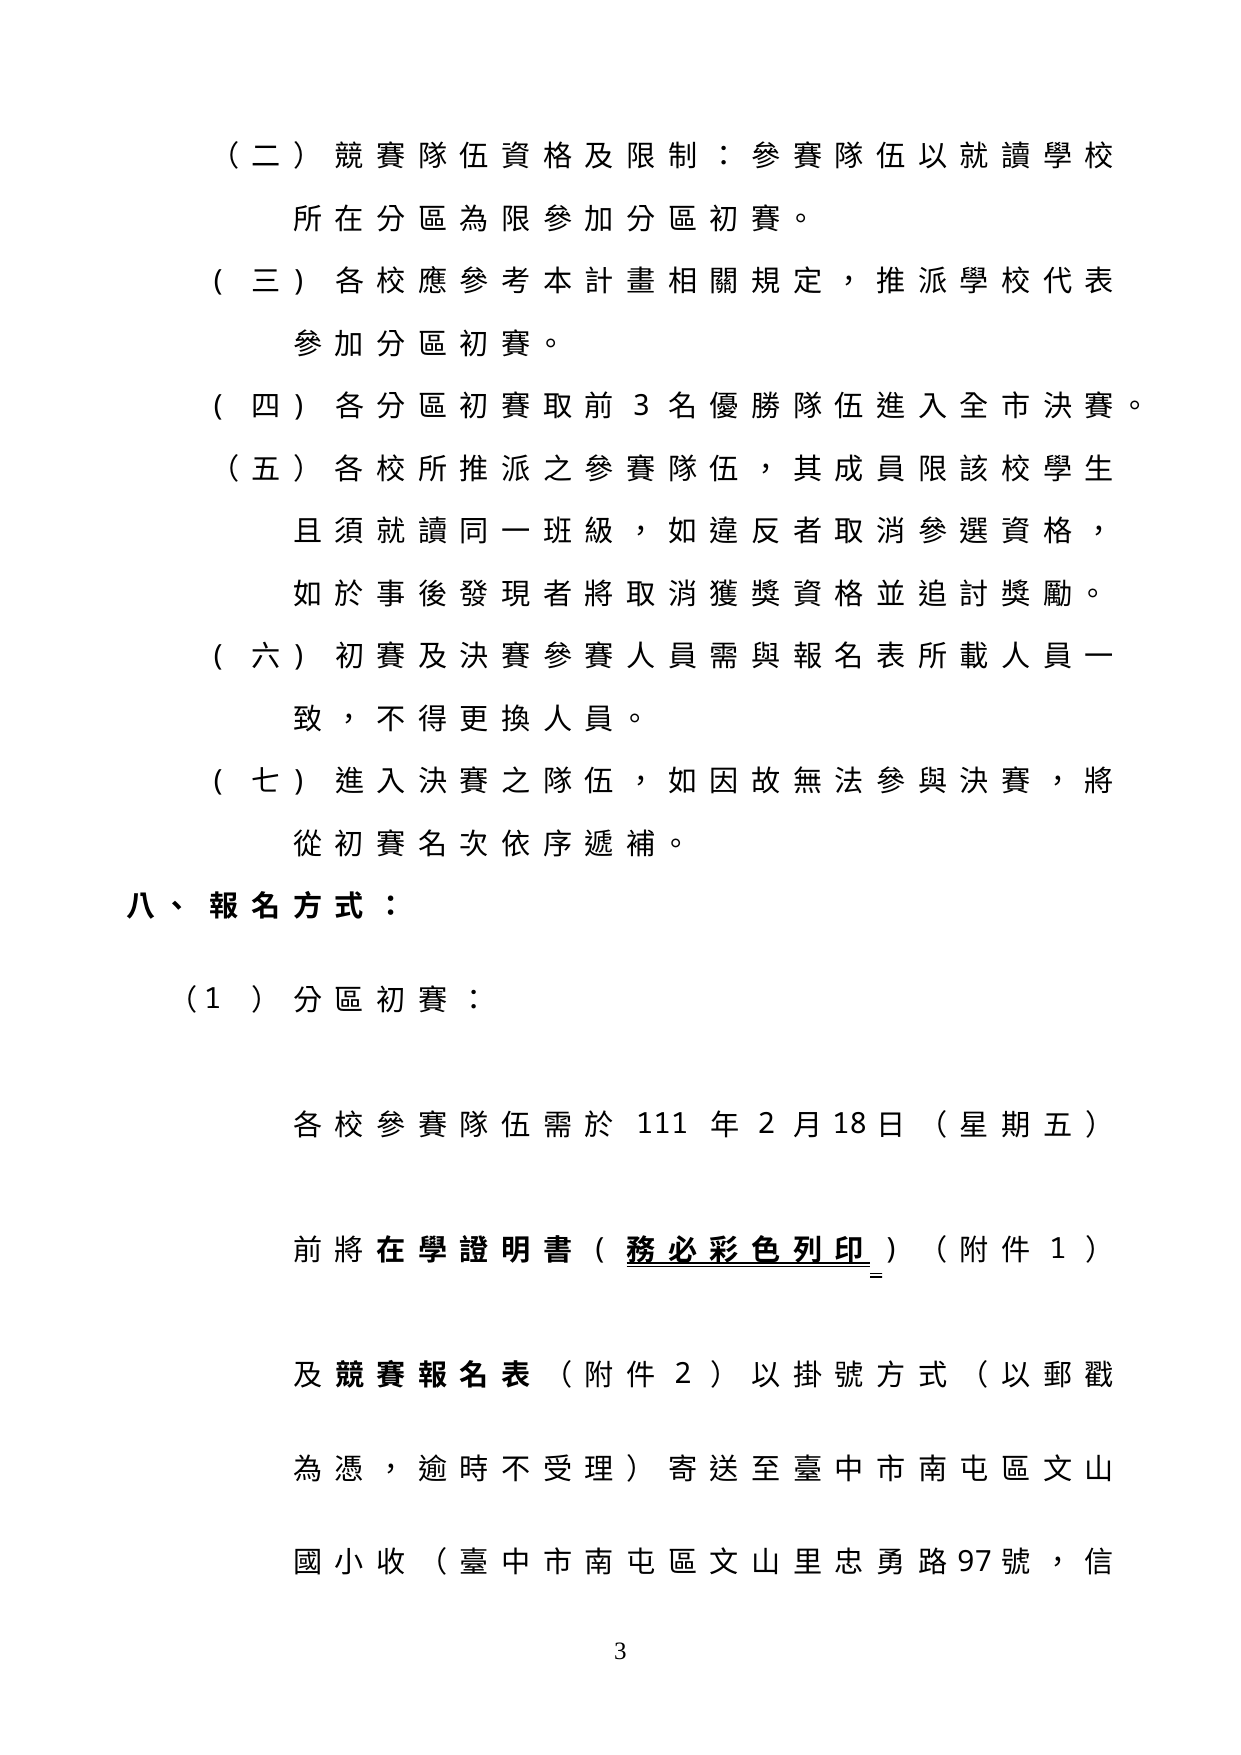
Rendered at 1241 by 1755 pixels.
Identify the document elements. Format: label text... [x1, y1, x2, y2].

list 分區初賽： [129, 925, 1120, 1050]
text (七) 進入決賽之隊伍，如因故無法參與決賽，將從初賽名次依序遞補。 [120, 737, 1120, 862]
text （二）競賽隊伍資格及限制：參賽隊伍以就讀學校所在分區為限參加分區初賽。 [120, 112, 1120, 237]
text (六) 初賽及決賽參賽人員需與報名表所載人員一致，不得更換人員。 [120, 612, 1120, 737]
text (三) 各校應參考本計畫相關規定，推派學校代表參加分區初賽。 [120, 237, 1120, 362]
text 八、報名方式： [120, 862, 1120, 925]
text （五）各校所推派之參賽隊伍，其成員限該校學生且須就讀同一班級，如違反者取消參選資格，如於事後發現者將取消獲獎資格並追討獎勵。 [120, 425, 1120, 612]
text 各校參賽隊伍需於111年2月18日（星期五）前將在學證明書(務必彩色列印)（附件1）及競賽報名表（附件2）以掛號方式（以郵戳為憑，逾時不受理）寄送至臺中市南屯區文山國小收（臺中市南屯區文山里忠勇路97號，信 [253, 1050, 1120, 1612]
text (四) 各分區初賽取前3名優勝隊伍進入全市決賽。 [120, 362, 1120, 425]
